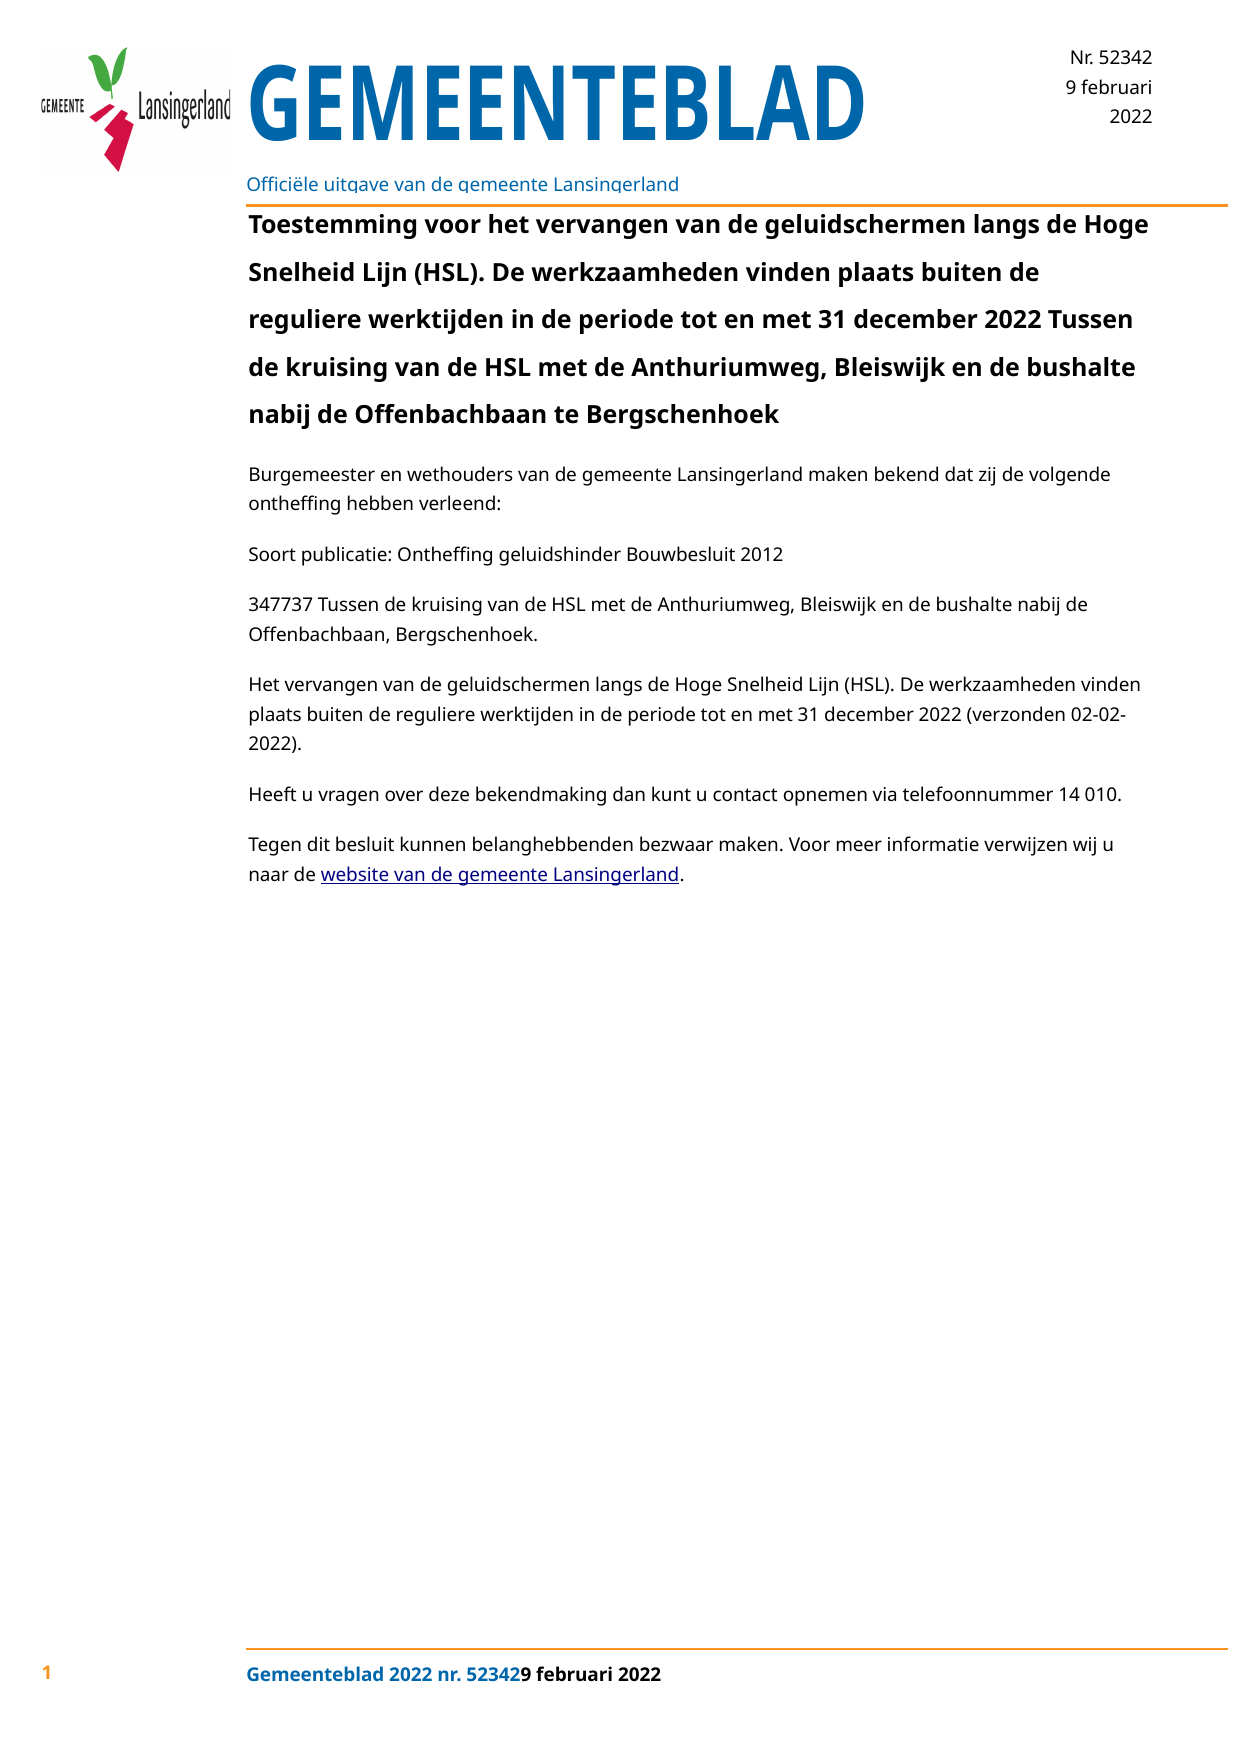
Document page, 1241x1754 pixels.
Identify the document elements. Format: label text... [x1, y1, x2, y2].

text Toestemming voor het vervangen van de geluidschermen langs de Hoge Snelheid Lijn (HSL). De werkzaamheden vinden plaats buiten de reguliere werktijden in de periode tot en met 31 december 2022 Tussen de kruising van de HSL met de Anthuriumweg, Bleiswijk en de bushalte nabij de Offenbachbaan te Bergschenhoek [248, 207, 1152, 431]
text 347737 Tussen de kruising van de HSL met de Anthuriumweg, Bleiswijk en de bushalte nabij de Offenbachbaan, Bergschenhoek. [248, 591, 1152, 646]
text Het vervangen van de geluidschermen langs de Hoge Snelheid Lijn (HSL). De werkzaamheden vinden plaats buiten de reguliere werktijden in de periode tot en met 31 december 2022 (verzonden 02-02-2022). [248, 671, 1152, 756]
text Tegen dit besluit kunnen belanghebbenden bezwaar maken. Voor meer informatie verwijzen wij u naar de website van de gemeente Lansingerland. [248, 831, 1152, 886]
text Heeft u vragen over deze bekendmaking dan kunt u contact opnemen via telefoonnummer 14 010. [248, 781, 1152, 806]
text Burgemeester en wethouders van de gemeente Lansingerland maken bekend dat zij de volgende ontheffing hebben verleend: [248, 461, 1152, 516]
text Soort publicatie: Ontheffing geluidshinder Bouwbesluit 2012 [248, 541, 1152, 566]
picture [41, 47, 231, 172]
